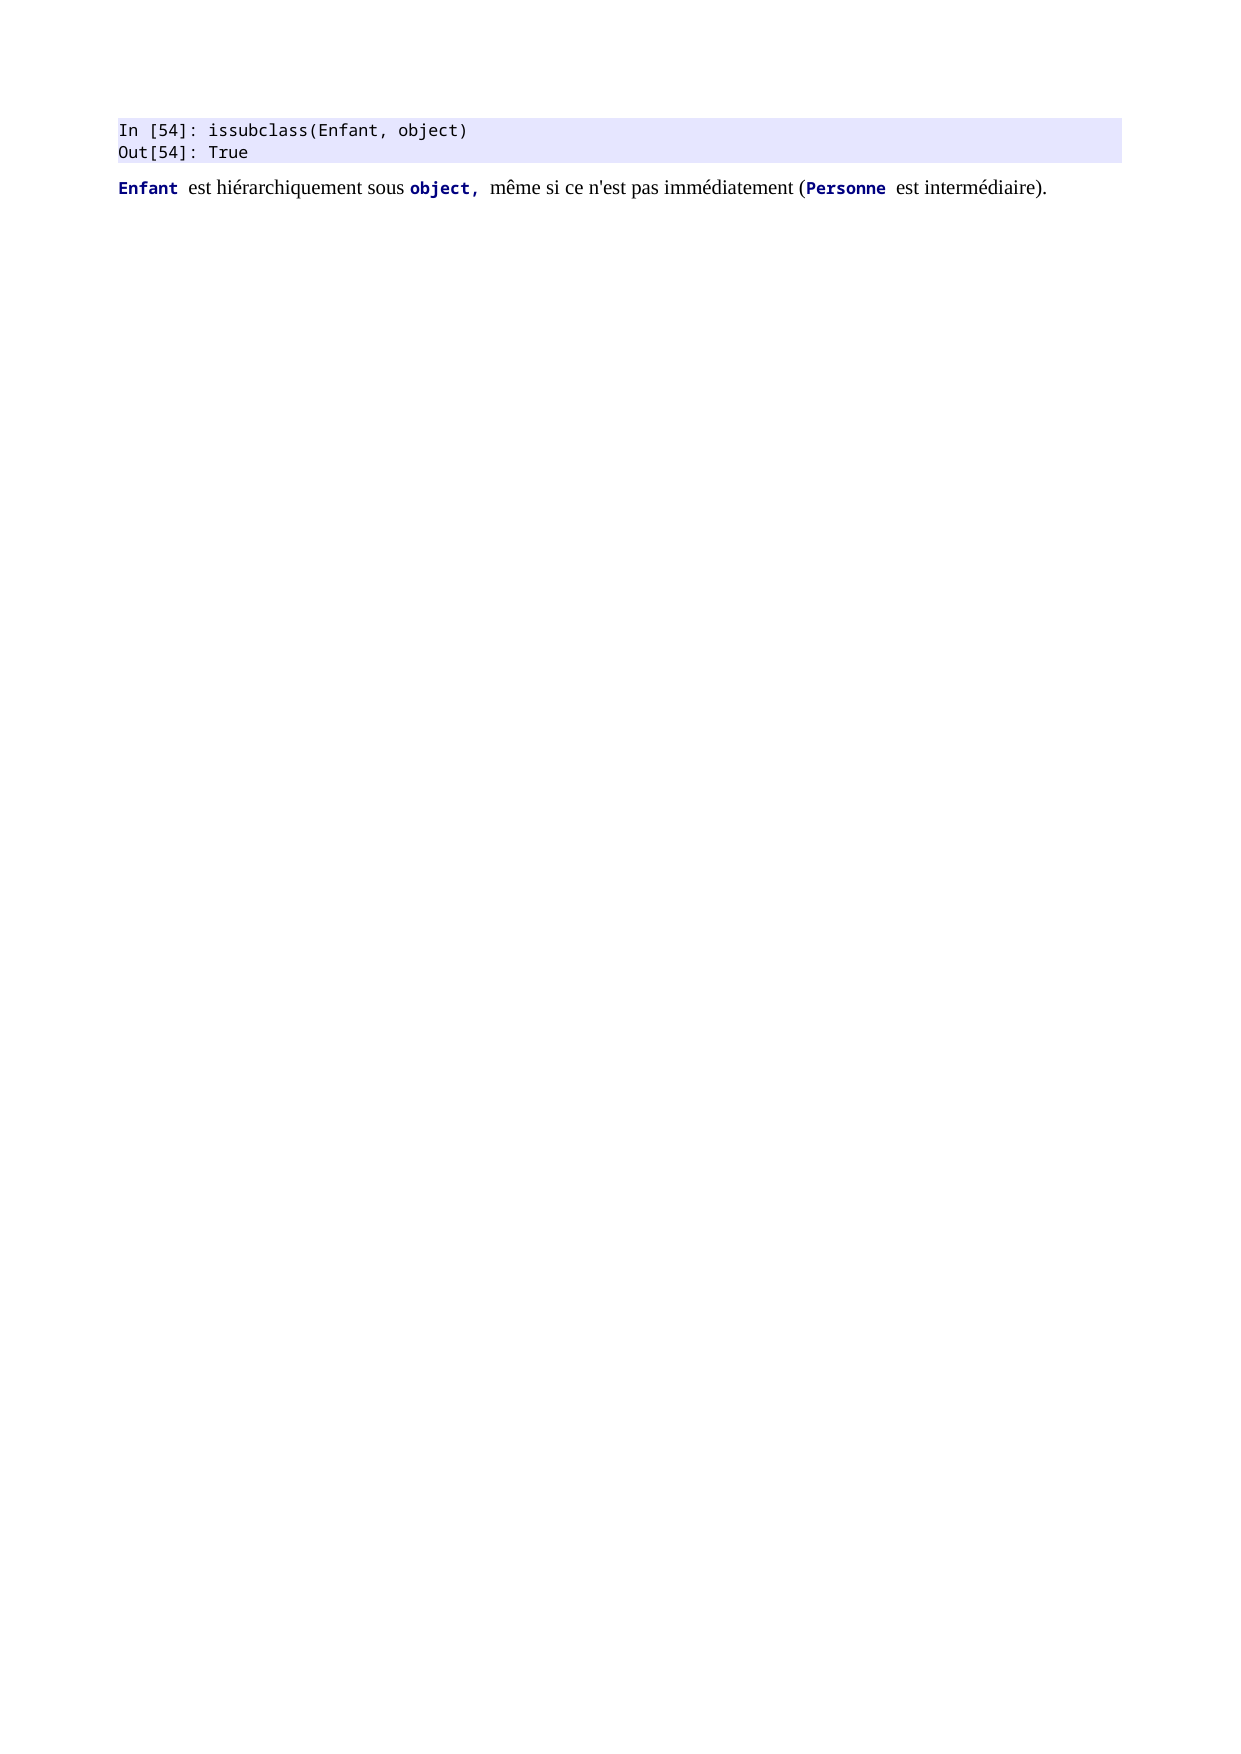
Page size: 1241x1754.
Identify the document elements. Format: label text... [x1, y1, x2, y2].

text Out[54]: True [118, 141, 1122, 163]
text Enfant est hiérarchiquement sous object, même si ce n'est pas immédiatement (Personne est intermédiaire). [118, 175, 1122, 200]
text In [54]: issubclass(Enfant, object) [118, 118, 1122, 141]
